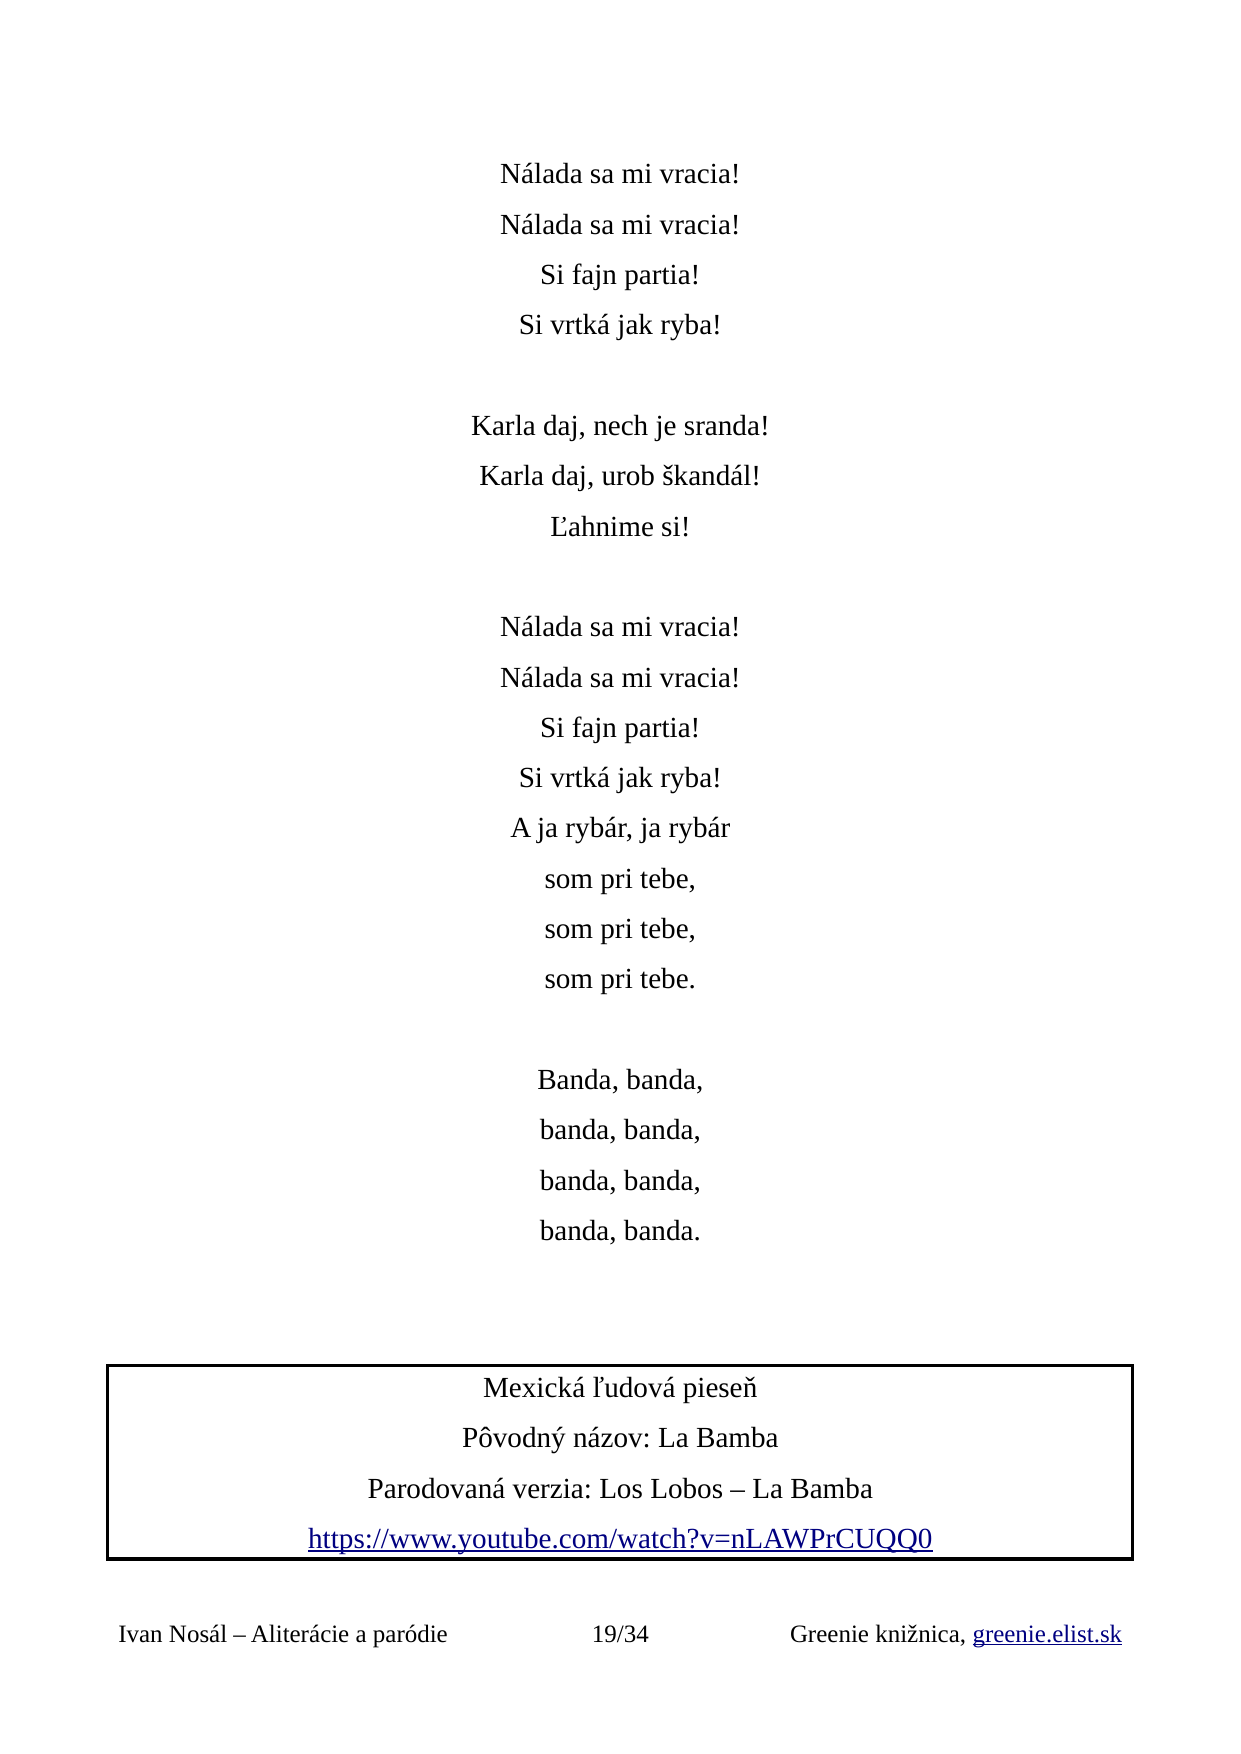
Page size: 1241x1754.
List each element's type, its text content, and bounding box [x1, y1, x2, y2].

text Karla daj, urob škandál! [106, 458, 1134, 492]
text banda, banda. [106, 1213, 1134, 1247]
text Si vrtká jak ryba! [106, 760, 1134, 794]
text Nálada sa mi vracia! [106, 157, 1134, 190]
text Nálada sa mi vracia! [106, 609, 1134, 643]
text Parodovaná verzia: Los Lobos – La Bamba [109, 1465, 1131, 1504]
text banda, banda, [106, 1112, 1134, 1146]
text Karla daj, nech je sranda! [106, 408, 1134, 442]
text som pri tebe, [106, 911, 1134, 945]
text Banda, banda, [106, 1062, 1134, 1096]
text Pôvodný názov: La Bamba [109, 1414, 1131, 1454]
text Nálada sa mi vracia! [106, 207, 1134, 240]
text Nálada sa mi vracia! [106, 660, 1134, 693]
text https://www.youtube.com/watch?v=nLAWPrCUQQ0 [109, 1515, 1131, 1557]
text Ľahnime si! [106, 509, 1134, 542]
text som pri tebe. [106, 962, 1134, 995]
text som pri tebe, [106, 861, 1134, 894]
text A ja rybár, ja rybár [106, 811, 1134, 844]
text Si fajn partia! [106, 710, 1134, 743]
text Mexická ľudová pieseň [109, 1367, 1131, 1404]
text Si vrtká jak ryba! [106, 307, 1134, 341]
text Si fajn partia! [106, 257, 1134, 291]
text banda, banda, [106, 1163, 1134, 1196]
